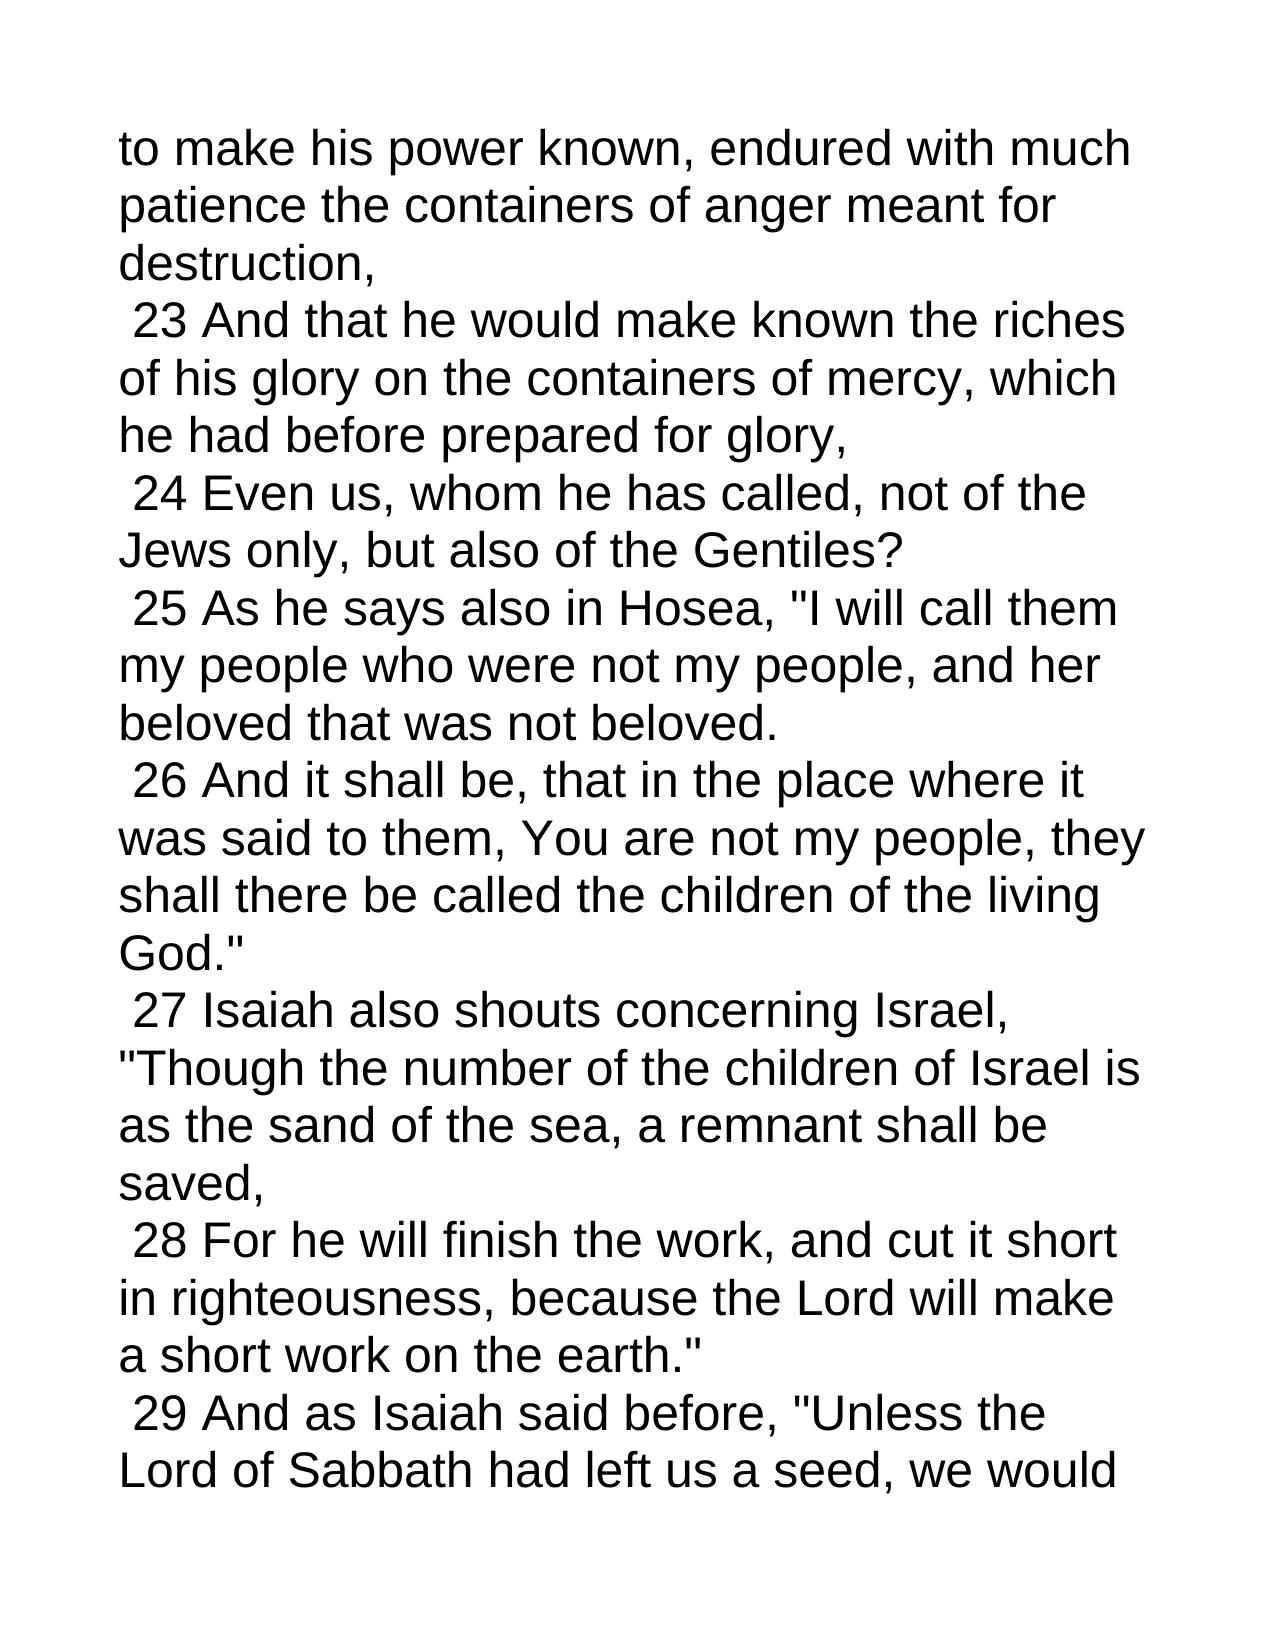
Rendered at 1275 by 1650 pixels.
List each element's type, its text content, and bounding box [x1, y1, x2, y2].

text 28 For he will finish the work, and cut it short in righteousness, because the Lord will make a short work on the earth." [118, 1211, 1157, 1383]
text 23 And that he would make known the riches of his glory on the containers of mercy, which he had before prepared for glory, [118, 291, 1157, 463]
text 26 And it shall be, that in the place where it was said to them, You are not my people, they shall there be called the children of the living God." [118, 751, 1157, 981]
text to make his power known, endured with much patience the containers of anger meant for destruction, [118, 118, 1157, 291]
text 27 Isaiah also shouts concerning Israel, "Though the number of the children of Israel is as the sand of the sea, a remnant shall be saved, [118, 981, 1157, 1211]
text 24 Even us, whom he has called, not of the Jews only, but also of the Gentiles? [118, 463, 1157, 578]
text 29 And as Isaiah said before, "Unless the Lord of Sabbath had left us a seed, we would [118, 1383, 1157, 1498]
text 25 As he says also in Hosea, "I will call them my people who were not my people, and her beloved that was not beloved. [118, 578, 1157, 751]
